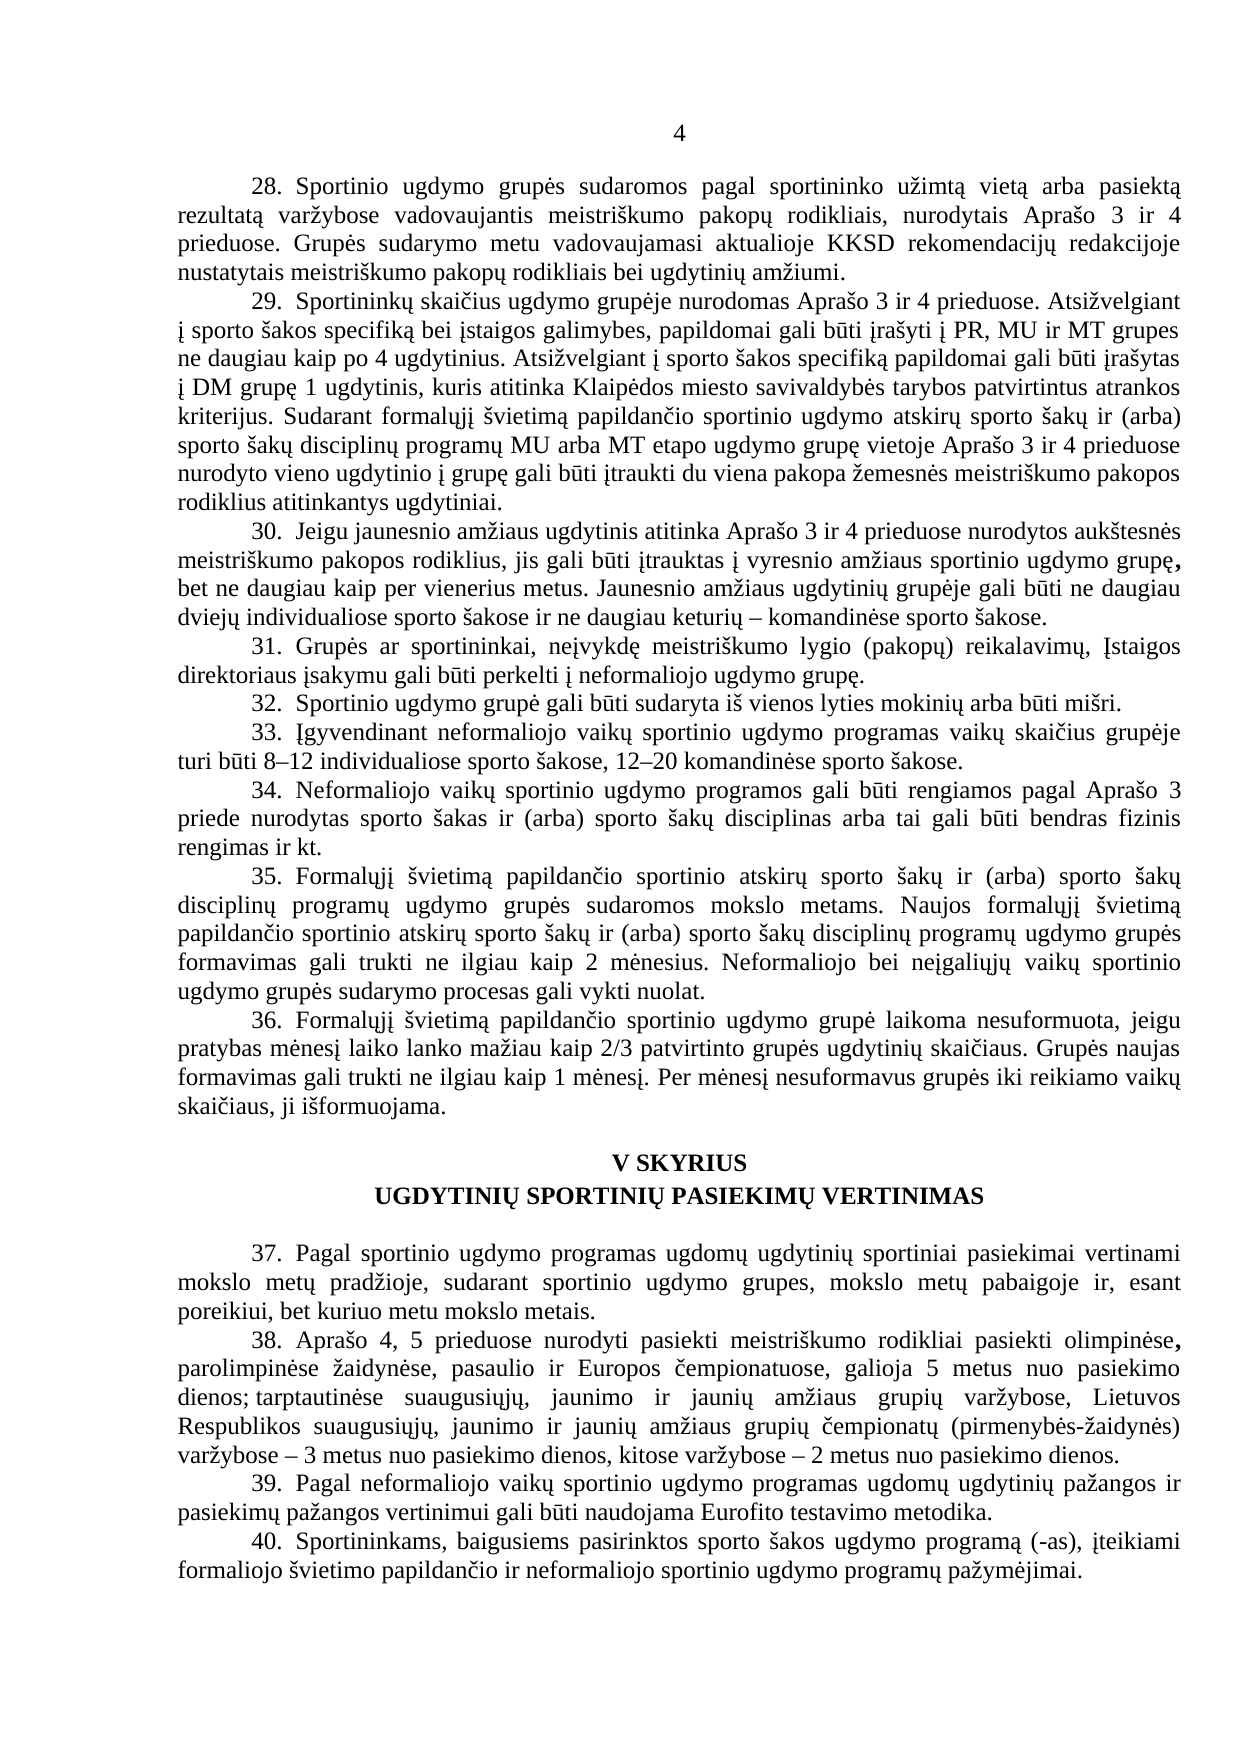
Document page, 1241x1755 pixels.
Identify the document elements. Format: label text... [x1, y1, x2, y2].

text 29. Sportininkų skaičius ugdymo grupėje nurodomas Aprašo 3 ir 4 prieduose. Atsižvelgiant į sporto šakos specifiką bei įstaigos galimybes, papildomai gali būti įrašyti į PR, MU ir MT grupes ne daugiau kaip po 4 ugdytinius. Atsižvelgiant į sporto šakos specifiką papildomai gali būti įrašytas į DM grupę 1 ugdytinis, kuris atitinka Klaipėdos miesto savivaldybės tarybos patvirtintus atrankos kriterijus. Sudarant formalųjį švietimą papildančio sportinio ugdymo atskirų sporto šakų ir (arba) sporto šakų disciplinų programų MU arba MT etapo ugdymo grupę vietoje Aprašo 3 ir 4 prieduose nurodyto vieno ugdytinio į grupę gali būti įtraukti du viena pakopa žemesnės meistriškumo pakopos rodiklius atitinkantys ugdytiniai. [177, 286, 1181, 516]
text 34. Neformaliojo vaikų sportinio ugdymo programos gali būti rengiamos pagal Aprašo 3 priede nurodytas sporto šakas ir (arba) sporto šakų disciplinas arba tai gali būti bendras fizinis rengimas ir kt. [177, 775, 1181, 861]
text V SKYRIUS [177, 1148, 1181, 1177]
text 36. Formalųjį švietimą papildančio sportinio ugdymo grupė laikoma nesuformuota, jeigu pratybas mėnesį laiko lanko mažiau kaip 2/3 patvirtinto grupės ugdytinių skaičiaus. Grupės naujas formavimas gali trukti ne ilgiau kaip 1 mėnesį. Per mėnesį nesuformavus grupės iki reikiamo vaikų skaičiaus, ji išformuojama. [177, 1005, 1181, 1120]
text UGDYTINIŲ SPORTINIŲ PASIEKIMŲ VERTINIMAS [177, 1181, 1181, 1210]
text 31. Grupės ar sportininkai, neįvykdę meistriškumo lygio (pakopų) reikalavimų, Įstaigos direktoriaus įsakymu gali būti perkelti į neformaliojo ugdymo grupę. [177, 631, 1181, 688]
text 30. Jeigu jaunesnio amžiaus ugdytinis atitinka Aprašo 3 ir 4 prieduose nurodytos aukštesnės meistriškumo pakopos rodiklius, jis gali būti įtrauktas į vyresnio amžiaus sportinio ugdymo grupę, bet ne daugiau kaip per vienerius metus. Jaunesnio amžiaus ugdytinių grupėje gali būti ne daugiau dviejų individualiose sporto šakose ir ne daugiau keturių – komandinėse sporto šakose. [177, 516, 1181, 631]
text 37. Pagal sportinio ugdymo programas ugdomų ugdytinių sportiniai pasiekimai vertinami mokslo metų pradžioje, sudarant sportinio ugdymo grupes, mokslo metų pabaigoje ir, esant poreikiui, bet kuriuo metu mokslo metais. [177, 1238, 1181, 1325]
text 40. Sportininkams, baigusiems pasirinktos sporto šakos ugdymo programą (-as), įteikiami formaliojo švietimo papildančio ir neformaliojo sportinio ugdymo programų pažymėjimai. [177, 1526, 1181, 1583]
text 39. Pagal neformaliojo vaikų sportinio ugdymo programas ugdomų ugdytinių pažangos ir pasiekimų pažangos vertinimui gali būti naudojama Eurofito testavimo metodika. [177, 1468, 1181, 1526]
text 33. Įgyvendinant neformaliojo vaikų sportinio ugdymo programas vaikų skaičius grupėje turi būti 8–12 individualiose sporto šakose, 12–20 komandinėse sporto šakose. [177, 717, 1181, 775]
text 35. Formalųjį švietimą papildančio sportinio atskirų sporto šakų ir (arba) sporto šakų disciplinų programų ugdymo grupės sudaromos mokslo metams. Naujos formalųjį švietimą papildančio sportinio atskirų sporto šakų ir (arba) sporto šakų disciplinų programų ugdymo grupės formavimas gali trukti ne ilgiau kaip 2 mėnesius. Neformaliojo bei neįgaliųjų vaikų sportinio ugdymo grupės sudarymo procesas gali vykti nuolat. [177, 861, 1181, 1005]
text 28. Sportinio ugdymo grupės sudaromos pagal sportininko užimtą vietą arba pasiektą rezultatą varžybose vadovaujantis meistriškumo pakopų rodikliais, nurodytais Aprašo 3 ir 4 prieduose. Grupės sudarymo metu vadovaujamasi aktualioje KKSD rekomendacijų redakcijoje nustatytais meistriškumo pakopų rodikliais bei ugdytinių amžiumi. [177, 171, 1181, 286]
text 32. Sportinio ugdymo grupė gali būti sudaryta iš vienos lyties mokinių arba būti mišri. [177, 688, 1181, 717]
text 38. Aprašo 4, 5 prieduose nurodyti pasiekti meistriškumo rodikliai pasiekti olimpinėse, parolimpinėse žaidynėse, pasaulio ir Europos čempionatuose, galioja 5 metus nuo pasiekimo dienos; tarptautinėse suaugusiųjų, jaunimo ir jaunių amžiaus grupių varžybose, Lietuvos Respublikos suaugusiųjų, jaunimo ir jaunių amžiaus grupių čempionatų (pirmenybės-žaidynės) varžybose – 3 metus nuo pasiekimo dienos, kitose varžybose – 2 metus nuo pasiekimo dienos. [177, 1325, 1181, 1468]
